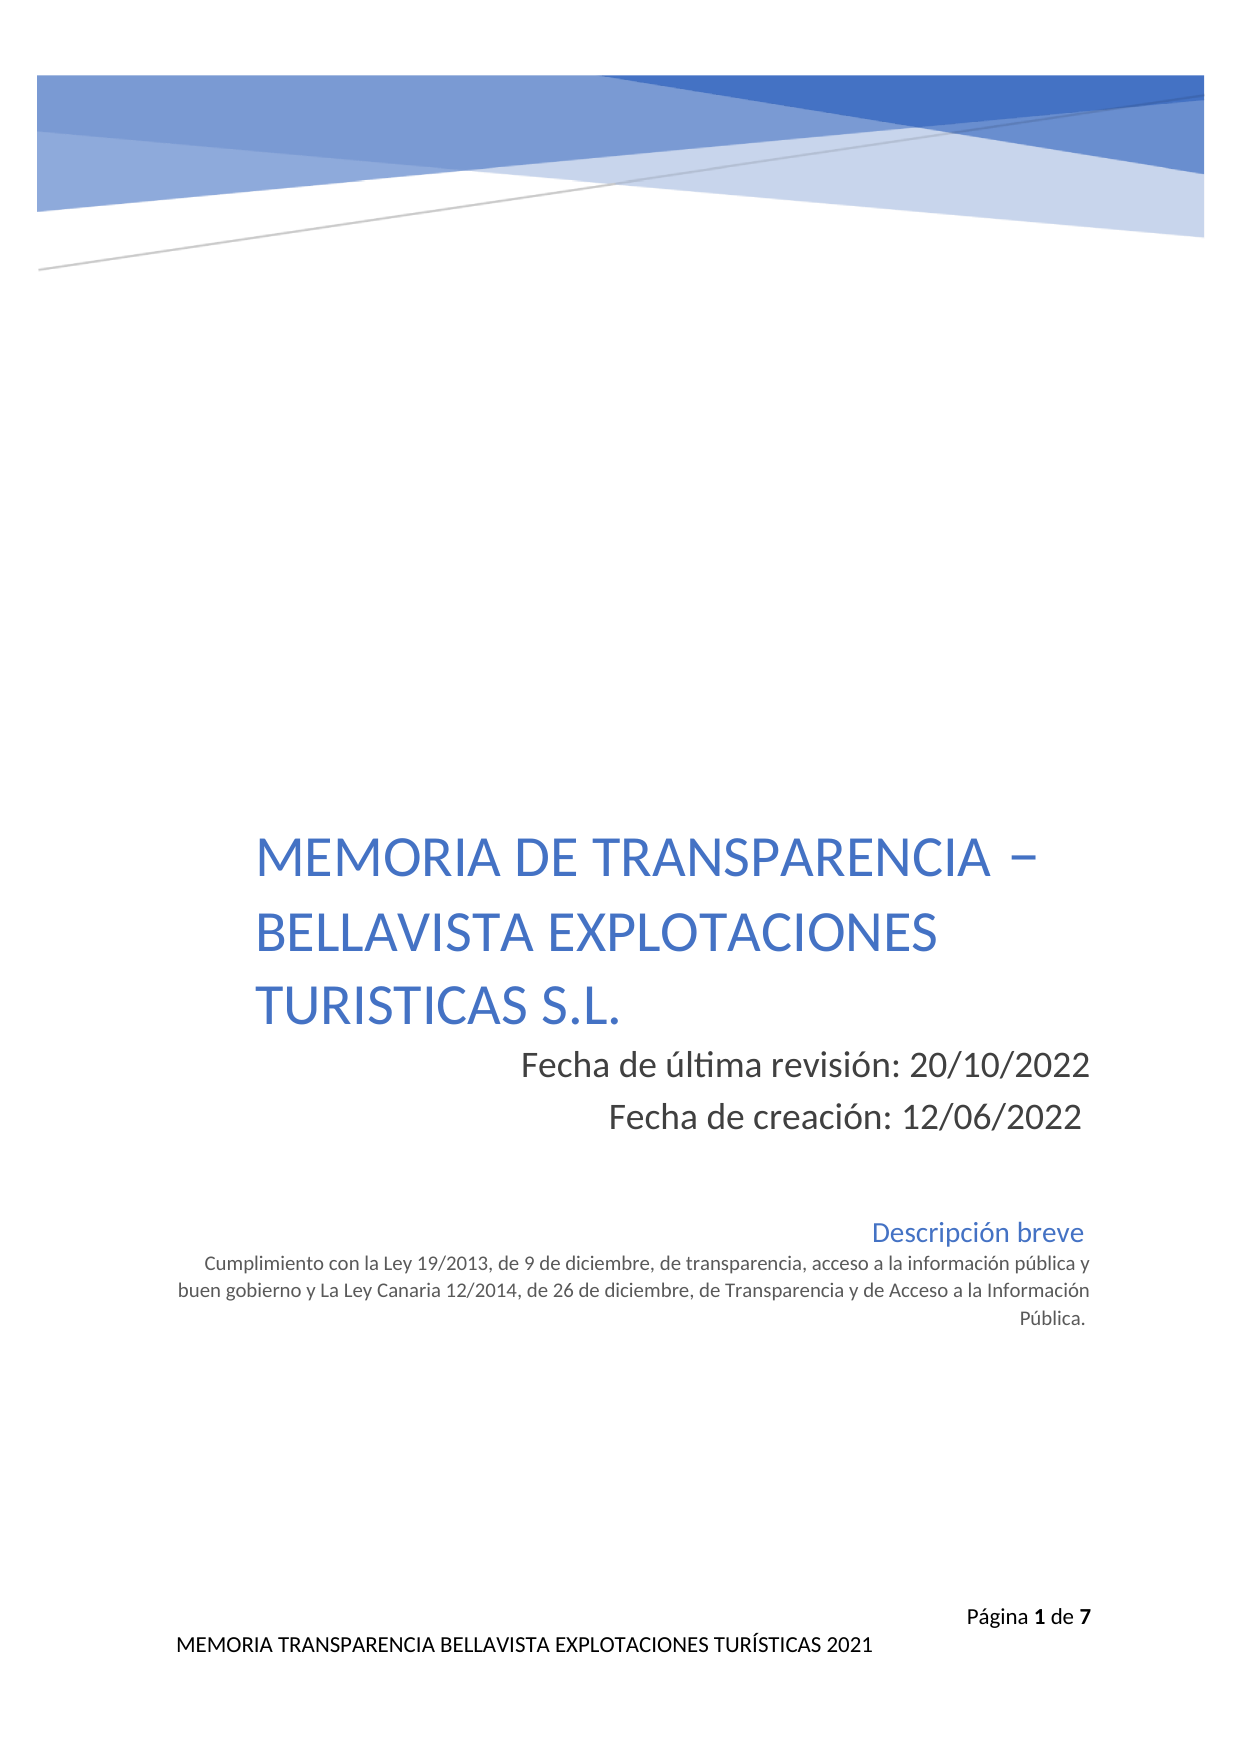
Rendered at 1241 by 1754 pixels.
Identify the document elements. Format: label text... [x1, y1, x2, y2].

text Descripción breve [176, 1214, 1091, 1249]
subtitle Fecha de última revisión: 20/10/2022 [176, 1041, 1091, 1087]
subtitle Fecha de creación: 12/06/2022 [176, 1093, 1091, 1138]
text Cumplimiento con la Ley 19/2013, de 9 de diciembre, de transparencia, acceso a la información pública y buen gobierno y La Ley Canaria 12/2014, de 26 de diciembre, de Transparencia y de Acceso a la Información Pública. [177, 1251, 1091, 1331]
subtitle MEMORIA DE TRANSPARENCIA – BELLAVISTA EXPLOTACIONES TURISTICAS S.L. [255, 811, 1092, 1039]
